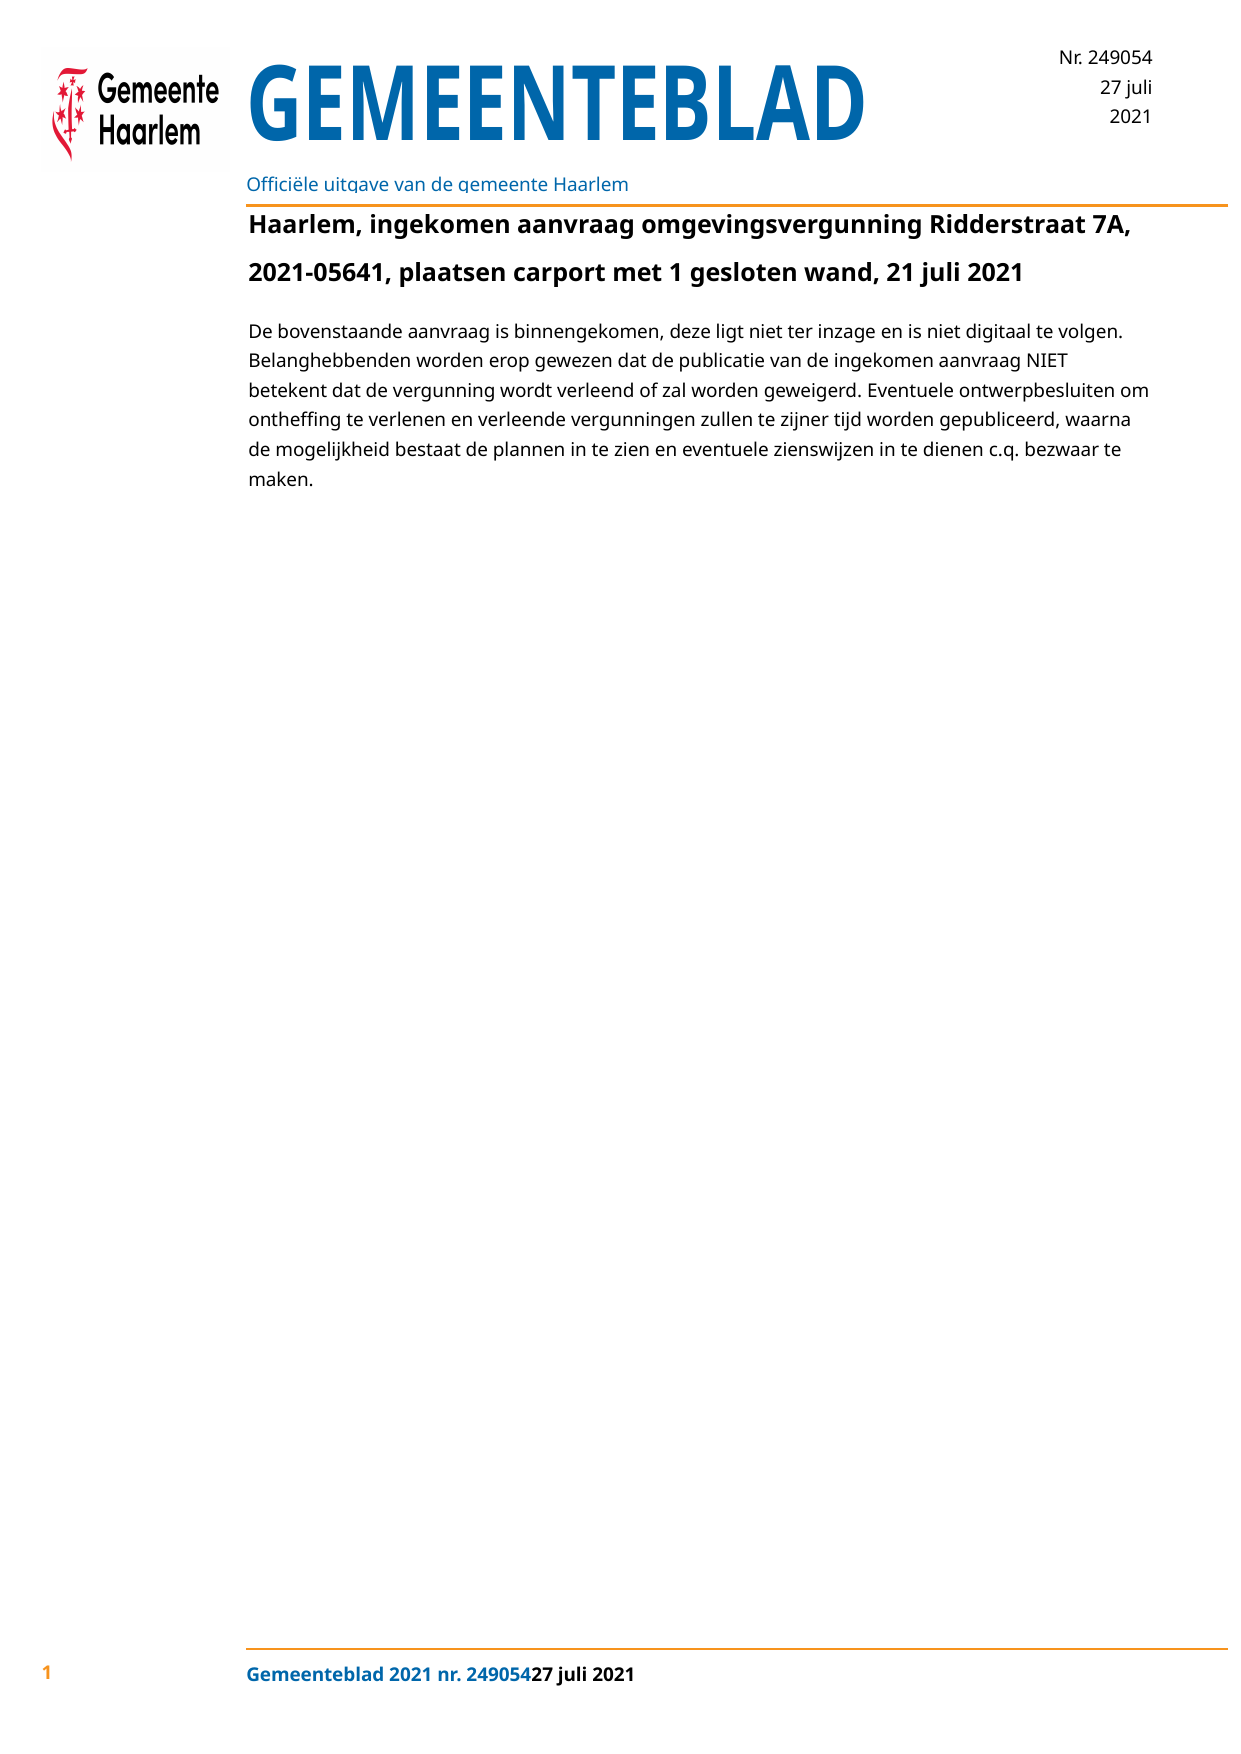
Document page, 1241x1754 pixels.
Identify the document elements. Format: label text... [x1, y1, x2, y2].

text Haarlem, ingekomen aanvraag omgevingsvergunning Ridderstraat 7A, 2021-05641, plaatsen carport met 1 gesloten wand, 21 juli 2021 [248, 207, 1152, 288]
text De bovenstaande aanvraag is binnengekomen, deze ligt niet ter inzage en is niet digitaal te volgen. Belanghebbenden worden erop gewezen dat de publicatie van de ingekomen aanvraag NIET betekent dat de vergunning wordt verleend of zal worden geweigerd. Eventuele ontwerpbesluiten om ontheffing te verlenen en verleende vergunningen zullen te zijner tijd worden gepubliceerd, waarna de mogelijkheid bestaat de plannen in te zien en eventuele zienswijzen in te dienen c.q. bezwaar te maken. [248, 318, 1152, 492]
picture [41, 47, 231, 172]
